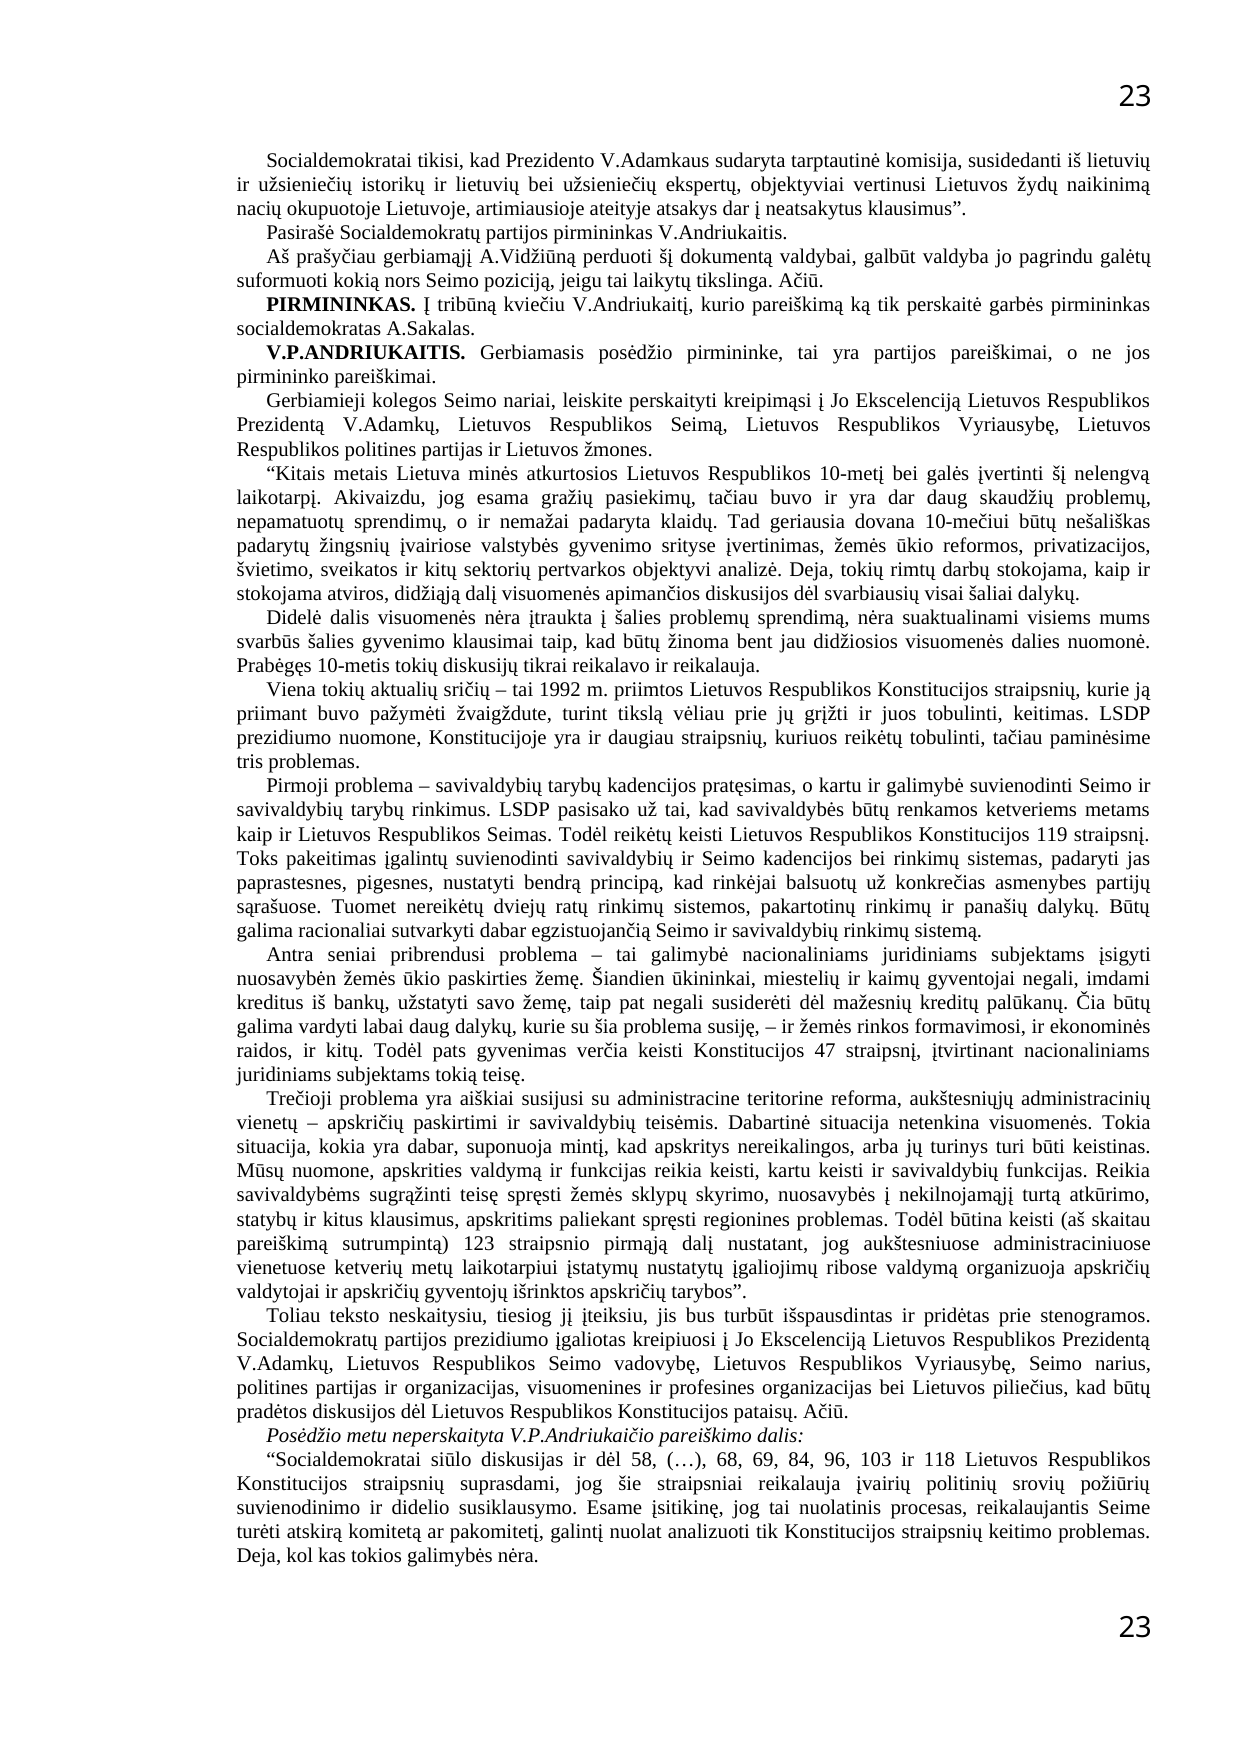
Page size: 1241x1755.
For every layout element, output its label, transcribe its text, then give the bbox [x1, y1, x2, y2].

text Viena tokių aktualių sričių – tai 1992 m. priimtos Lietuvos Respublikos Konstitucijos straipsnių, kurie ją priimant buvo pažymėti žvaigždute, turint tikslą vėliau prie jų grįžti ir juos tobulinti, keitimas. LSDP prezidiumo nuomone, Konstitucijoje yra ir daugiau straipsnių, kuriuos reikėtų tobulinti, tačiau paminėsime tris problemas. [236, 677, 1152, 773]
text V.P.ANDRIUKAITIS. Gerbiamasis posėdžio pirmininke, tai yra partijos pareiškimai, o ne jos pirmininko pareiškimai. [236, 340, 1152, 388]
text Pasirašė Socialdemokratų partijos pirmininkas V.Andriukaitis. [236, 220, 1152, 244]
text Didelė dalis visuomenės nėra įtraukta į šalies problemų sprendimą, nėra suaktualinami visiems mums svarbūs šalies gyvenimo klausimai taip, kad būtų žinoma bent jau didžiosios visuomenės dalies nuomonė. Prabėgęs 10-metis tokių diskusijų tikrai reikalavo ir reikalauja. [236, 605, 1152, 677]
text Trečioji problema yra aiškiai susijusi su administracine teritorine reforma, aukštesniųjų administracinių vienetų – apskričių paskirtimi ir savivaldybių teisėmis. Dabartinė situacija netenkina visuomenės. Tokia situacija, kokia yra dabar, suponuoja mintį, kad apskritys nereikalingos, arba jų turinys turi būti keistinas. Mūsų nuomone, apskrities valdymą ir funkcijas reikia keisti, kartu keisti ir savivaldybių funkcijas. Reikia savivaldybėms sugrąžinti teisę spręsti žemės sklypų skyrimo, nuosavybės į nekilnojamąjį turtą atkūrimo, statybų ir kitus klausimus, apskritims paliekant spręsti regionines problemas. Todėl būtina keisti (aš skaitau pareiškimą sutrumpintą) 123 straipsnio pirmąją dalį nustatant, jog aukštesniuose administraciniuose vienetuose ketverių metų laikotarpiui įstatymų nustatytų įgaliojimų ribose valdymą organizuoja apskričių valdytojai ir apskričių gyventojų išrinktos apskričių tarybos”. [236, 1086, 1152, 1303]
text Toliau teksto neskaitysiu, tiesiog jį įteiksiu, jis bus turbūt išspausdintas ir pridėtas prie stenogramos. Socialdemokratų partijos prezidiumo įgaliotas kreipiuosi į Jo Ekscelenciją Lietuvos Respublikos Prezidentą V.Adamkų, Lietuvos Respublikos Seimo vadovybę, Lietuvos Respublikos Vyriausybę, Seimo narius, politines partijas ir organizacijas, visuomenines ir profesines organizacijas bei Lietuvos piliečius, kad būtų pradėtos diskusijos dėl Lietuvos Respublikos Konstitucijos pataisų. Ačiū. [236, 1303, 1152, 1423]
text Socialdemokratai tikisi, kad Prezidento V.Adamkaus sudaryta tarptautinė komisija, susidedanti iš lietuvių ir užsieniečių istorikų ir lietuvių bei užsieniečių ekspertų, objektyviai vertinusi Lietuvos žydų naikinimą nacių okupuotoje Lietuvoje, artimiausioje ateityje atsakys dar į neatsakytus klausimus”. [236, 148, 1152, 220]
text Antra seniai pribrendusi problema – tai galimybė nacionaliniams juridiniams subjektams įsigyti nuosavybėn žemės ūkio paskirties žemę. Šiandien ūkininkai, miestelių ir kaimų gyventojai negali, imdami kreditus iš bankų, užstatyti savo žemę, taip pat negali susiderėti dėl mažesnių kreditų palūkanų. Čia būtų galima vardyti labai daug dalykų, kurie su šia problema susiję, – ir žemės rinkos formavimosi, ir ekonominės raidos, ir kitų. Todėl pats gyvenimas verčia keisti Konstitucijos 47 straipsnį, įtvirtinant nacionaliniams juridiniams subjektams tokią teisę. [236, 942, 1152, 1086]
text PIRMININKAS. Į tribūną kviečiu V.Andriukaitį, kurio pareiškimą ką tik perskaitė garbės pirmininkas socialdemokratas A.Sakalas. [236, 292, 1152, 340]
text Posėdžio metu neperskaityta V.P.Andriukaičio pareiškimo dalis: [236, 1423, 1152, 1447]
text “Kitais metais Lietuva minės atkurtosios Lietuvos Respublikos 10-metį bei galės įvertinti šį nelengvą laikotarpį. Akivaizdu, jog esama gražių pasiekimų, tačiau buvo ir yra dar daug skaudžių problemų, nepamatuotų sprendimų, o ir nemažai padaryta klaidų. Tad geriausia dovana 10-mečiui būtų nešališkas padarytų žingsnių įvairiose valstybės gyvenimo srityse įvertinimas, žemės ūkio reformos, privatizacijos, švietimo, sveikatos ir kitų sektorių pertvarkos objektyvi analizė. Deja, tokių rimtų darbų stokojama, kaip ir stokojama atviros, didžiąją dalį visuomenės apimančios diskusijos dėl svarbiausių visai šaliai dalykų. [236, 461, 1152, 605]
text Pirmoji problema – savivaldybių tarybų kadencijos pratęsimas, o kartu ir galimybė suvienodinti Seimo ir savivaldybių tarybų rinkimus. LSDP pasisako už tai, kad savivaldybės būtų renkamos ketveriems metams kaip ir Lietuvos Respublikos Seimas. Todėl reikėtų keisti Lietuvos Respublikos Konstitucijos 119 straipsnį. Toks pakeitimas įgalintų suvienodinti savivaldybių ir Seimo kadencijos bei rinkimų sistemas, padaryti jas paprastesnes, pigesnes, nustatyti bendrą principą, kad rinkėjai balsuotų už konkrečias asmenybes partijų sąrašuose. Tuomet nereikėtų dviejų ratų rinkimų sistemos, pakartotinų rinkimų ir panašių dalykų. Būtų galima racionaliai sutvarkyti dabar egzistuojančią Seimo ir savivaldybių rinkimų sistemą. [236, 773, 1152, 942]
text Gerbiamieji kolegos Seimo nariai, leiskite perskaityti kreipimąsi į Jo Ekscelenciją Lietuvos Respublikos Prezidentą V.Adamkų, Lietuvos Respublikos Seimą, Lietuvos Respublikos Vyriausybę, Lietuvos Respublikos politines partijas ir Lietuvos žmones. [236, 388, 1152, 461]
text Aš prašyčiau gerbiamąjį A.Vidžiūną perduoti šį dokumentą valdybai, galbūt valdyba jo pagrindu galėtų suformuoti kokią nors Seimo poziciją, jeigu tai laikytų tikslinga. Ačiū. [236, 244, 1152, 292]
text “Socialdemokratai siūlo diskusijas ir dėl 58, (…), 68, 69, 84, 96, 103 ir 118 Lietuvos Respublikos Konstitucijos straipsnių suprasdami, jog šie straipsniai reikalauja įvairių politinių srovių požiūrių suvienodinimo ir didelio susiklausymo. Esame įsitikinę, jog tai nuolatinis procesas, reikalaujantis Seime turėti atskirą komitetą ar pakomitetį, galintį nuolat analizuoti tik Konstitucijos straipsnių keitimo problemas. Deja, kol kas tokios galimybės nėra. [236, 1447, 1152, 1567]
